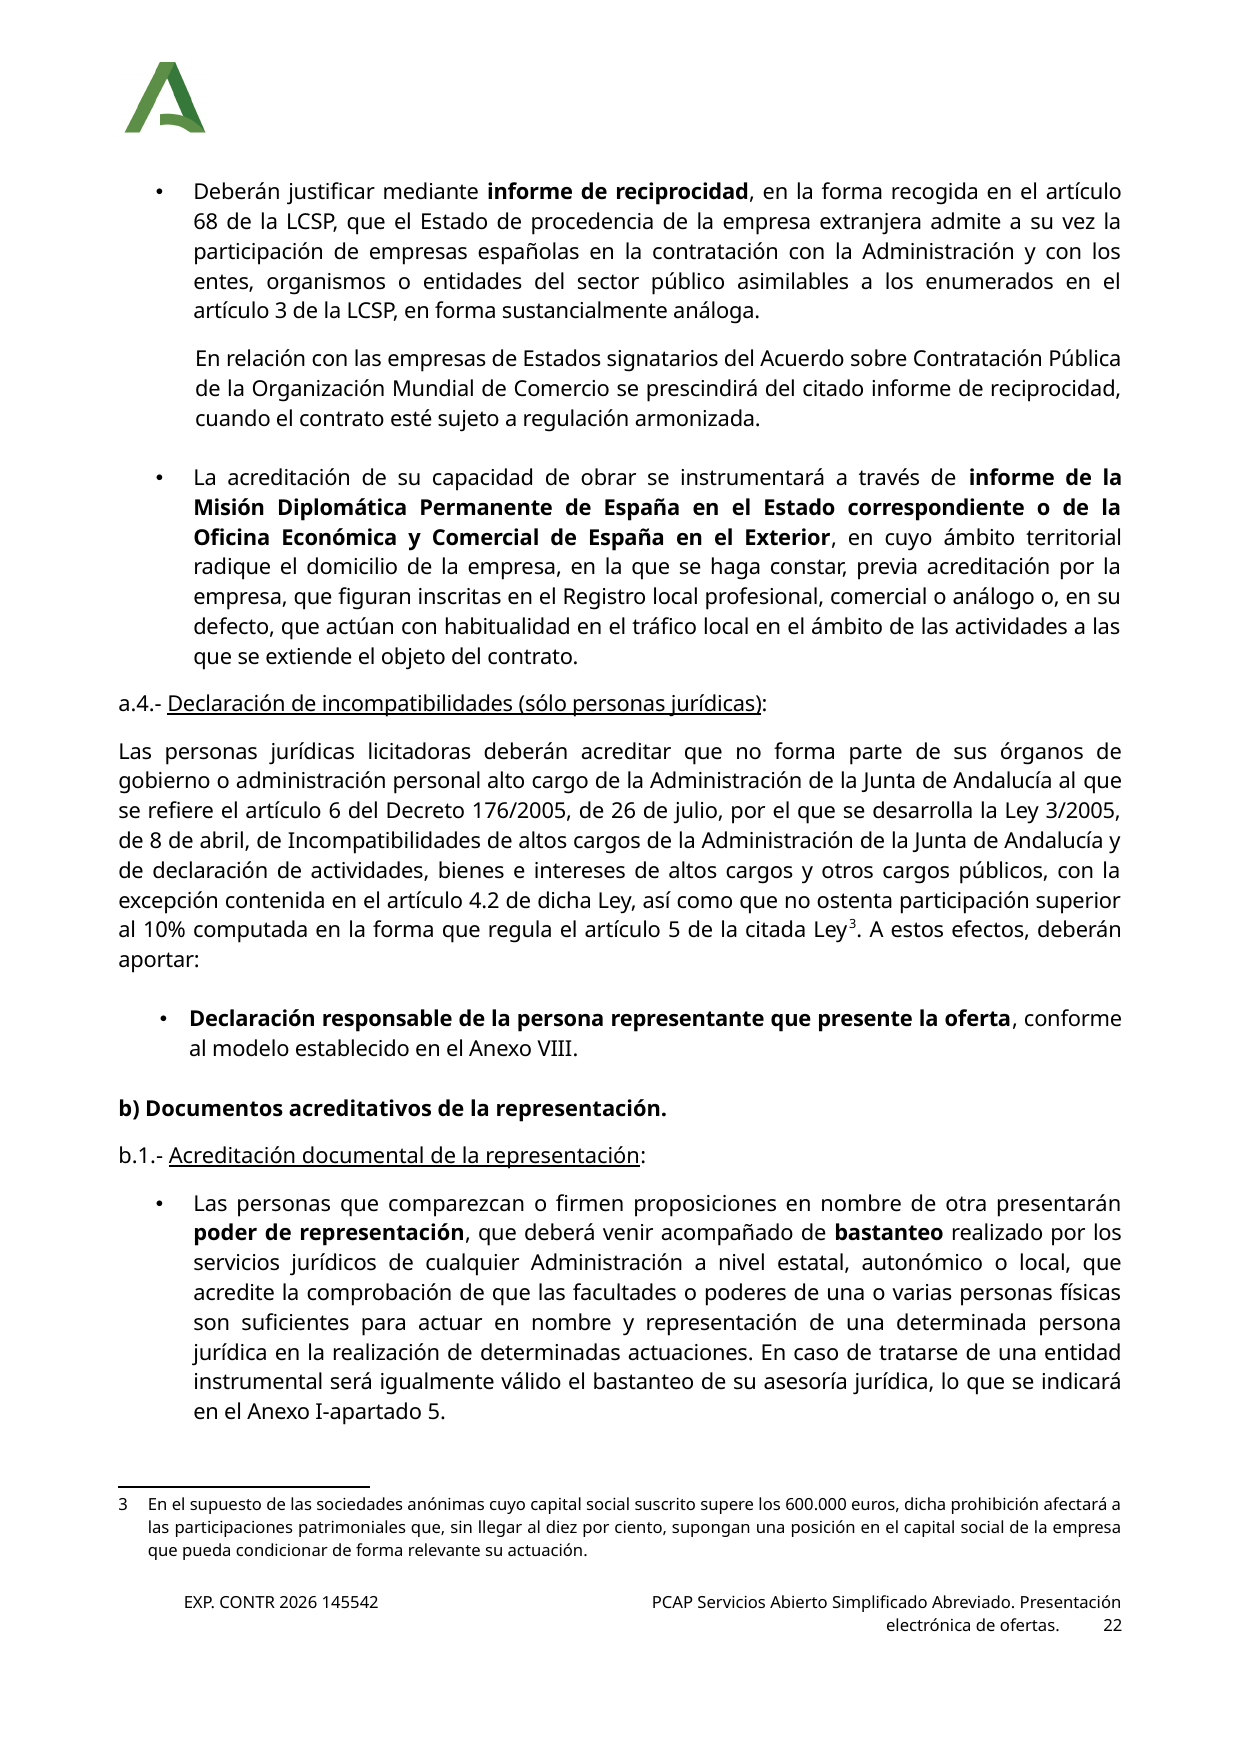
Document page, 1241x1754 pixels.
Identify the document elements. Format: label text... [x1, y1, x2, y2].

list Declaración responsable de la persona representante que presente la oferta, conforme al modelo establecido en el Anexo VIII. [159, 1003, 1122, 1063]
picture [120, 57, 210, 137]
list La acreditación de su capacidad de obrar se instrumentará a través de informe de la Misión Diplomática Permanente de España en el Estado correspondiente o de la Oficina Económica y Comercial de España en el Exterior, en cuyo ámbito territorial radique el domicilio de la empresa, en la que se haga constar, previa acreditación por la empresa, que figuran inscritas en el Registro local profesional, comercial o análogo o, en su defecto, que actúan con habitualidad en el tráfico local en el ámbito de las actividades a las que se extiende el objeto del contrato. [156, 462, 1122, 670]
list Las personas jurídicas licitadoras deberán acreditar que no forma parte de sus órganos de gobierno o administración personal alto cargo de la Administración de la Junta de Andalucía al que se refiere el artículo 6 del Decreto 176/2005, de 26 de julio, por el que se desarrolla la Ley 3/2005, de 8 de abril, de Incompatibilidades de altos cargos de la Administración de la Junta de Andalucía y de declaración de actividades, bienes e intereses de altos cargos y otros cargos públicos, con la excepción contenida en el artículo 4.2 de dicha Ley, así como que no ostenta participación superior al 10% computada en la forma que regula el artículo 5 de la citada Ley. A estos efectos, deberán aportar: [83, 736, 1122, 974]
text En relación con las empresas de Estados signatarios del Acuerdo sobre Contratación Pública de la Organización Mundial de Comercio se prescindirá del citado informe de reciprocidad, cuando el contrato esté sujeto a regulación armonizada. [195, 343, 1122, 432]
list En el supuesto de las sociedades anónimas cuyo capital social suscrito supere los 600.000 euros, dicha prohibición afectará a las participaciones patrimoniales que, sin llegar al diez por ciento, supongan una posición en el capital social de la empresa que pueda condicionar de forma relevante su actuación. [118, 1493, 1122, 1561]
text b) Documentos acreditativos de la representación. [118, 1092, 1122, 1122]
list Las personas que comparezcan o firmen proposiciones en nombre de otra presentarán poder de representación, que deberá venir acompañado de bastanteo realizado por los servicios jurídicos de cualquier Administración a nivel estatal, autonómico o local, que acredite la comprobación de que las facultades o poderes de una o varias personas físicas son suficientes para actuar en nombre y representación de una determinada persona jurídica en la realización de determinadas actuaciones. En caso de tratarse de una entidad instrumental será igualmente válido el bastanteo de su asesoría jurídica, lo que se indicará en el Anexo I-apartado 5. [156, 1187, 1122, 1426]
text b.1.- Acreditación documental de la representación: [118, 1140, 1122, 1170]
text a.4.- Declaración de incompatibilidades (sólo personas jurídicas): [118, 688, 1122, 718]
list Deberán justificar mediante informe de reciprocidad, en la forma recogida en el artículo 68 de la LCSP, que el Estado de procedencia de la empresa extranjera admite a su vez la participación de empresas españolas en la contratación con la Administración y con los entes, organismos o entidades del sector público asimilables a los enumerados en el artículo 3 de la LCSP, en forma sustancialmente análoga. [156, 176, 1122, 325]
